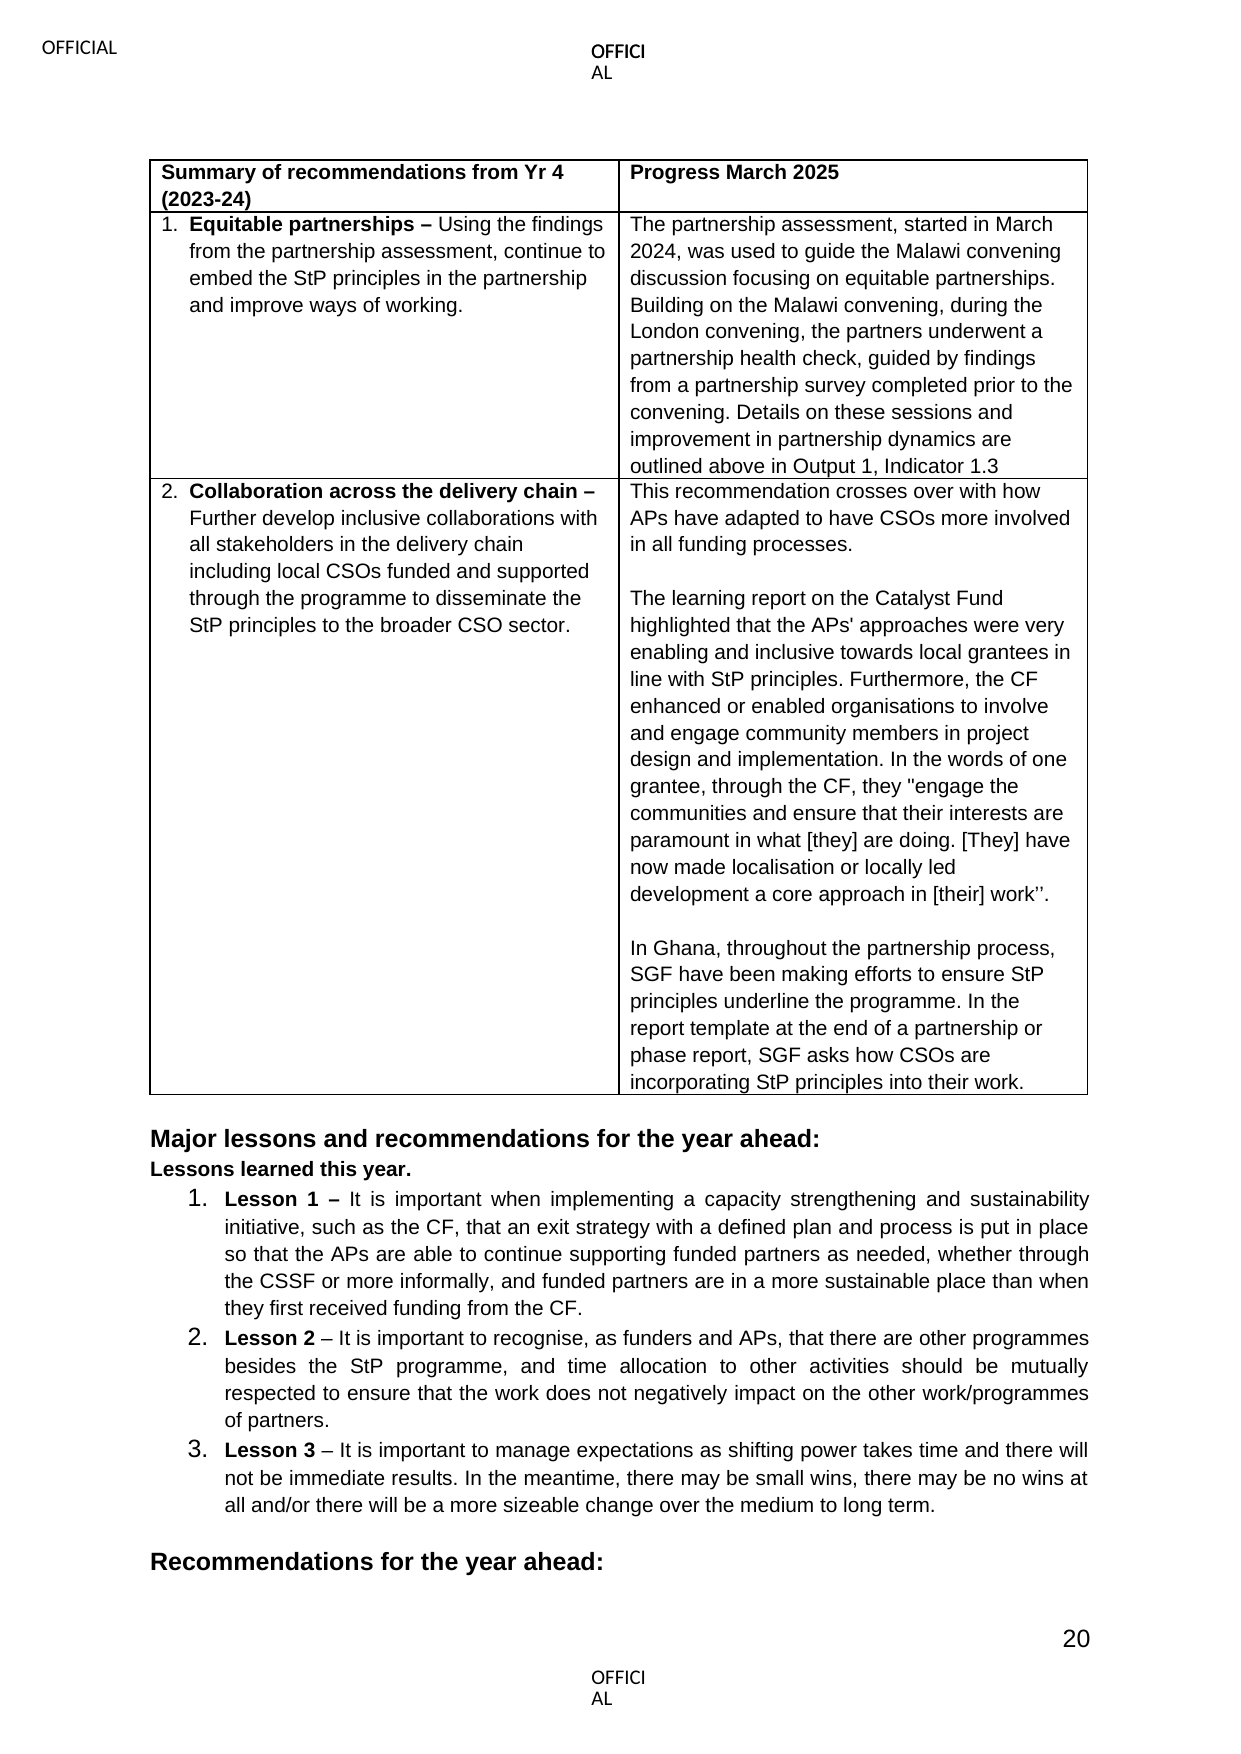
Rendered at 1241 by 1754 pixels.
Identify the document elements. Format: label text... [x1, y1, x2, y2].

table_cell Equitable partnerships – Using the findings from the partnership assessment, continue to embed the StP principles in the partnership and improve ways of working. [151, 213, 618, 478]
text Lessons learned this year. [150, 1157, 1090, 1180]
table_header Summary of recommendations from Yr 4 (2023-24) [151, 161, 618, 211]
table_header Progress March 2025 [620, 161, 1087, 211]
list Lesson 2 – It is important to recognise, as funders and APs, that there are other programmes besides the StP programme, and time allocation to other activities should be mutually respected to ensure that the work does not negatively impact on the other work/programmes of partners. [187, 1323, 1090, 1432]
table_cell The partnership assessment, started in March 2024, was used to guide the Malawi convening discussion focusing on equitable partnerships. Building on the Malawi convening, during the London convening, the partners underwent a partnership health check, guided by findings from a partnership survey completed prior to the convening. Details on these sessions and improvement in partnership dynamics are outlined above in Output 1, Indicator 1.3 [620, 213, 1087, 478]
list Lesson 1 – It is important when implementing a capacity strengthening and sustainability initiative, such as the CF, that an exit strategy with a defined plan and process is put in place so that the APs are able to continue supporting funded partners as needed, whether through the CSSF or more informally, and funded partners are in a more sustainable place than when they first received funding from the CF. [187, 1184, 1090, 1319]
list Lesson 3 – It is important to manage expectations as shifting power takes time and there will not be immediate results. In the meantime, there may be small wins, there may be no wins at all and/or there will be a more sizeable change over the medium to long term. [187, 1435, 1090, 1517]
text Major lessons and recommendations for the year ahead: [150, 1125, 1090, 1153]
table_cell Collaboration across the delivery chain – Further develop inclusive collaborations with all stakeholders in the delivery chain including local CSOs funded and supported through the programme to disseminate the StP principles to the broader CSO sector. [151, 479, 618, 1094]
table_cell This recommendation crosses over with how APs have adapted to have CSOs more involved in all funding processes. The learning report on the Catalyst Fund highlighted that the APs' approaches were very enabling and inclusive towards local grantees in line with StP principles. Furthermore, the CF enhanced or enabled organisations to involve and engage community members in project design and implementation. In the words of one grantee, through the CF, they "engage the communities and ensure that their interests are paramount in what [they] are doing. [They] have now made localisation or locally led development a core approach in [their] work’’. In Ghana, throughout the partnership process, SGF have been making efforts to ensure StP principles underline the programme. In the report template at the end of a partnership or phase report, SGF asks how CSOs are incorporating StP principles into their work. [620, 479, 1087, 1094]
text Recommendations for the year ahead: [150, 1547, 1090, 1575]
